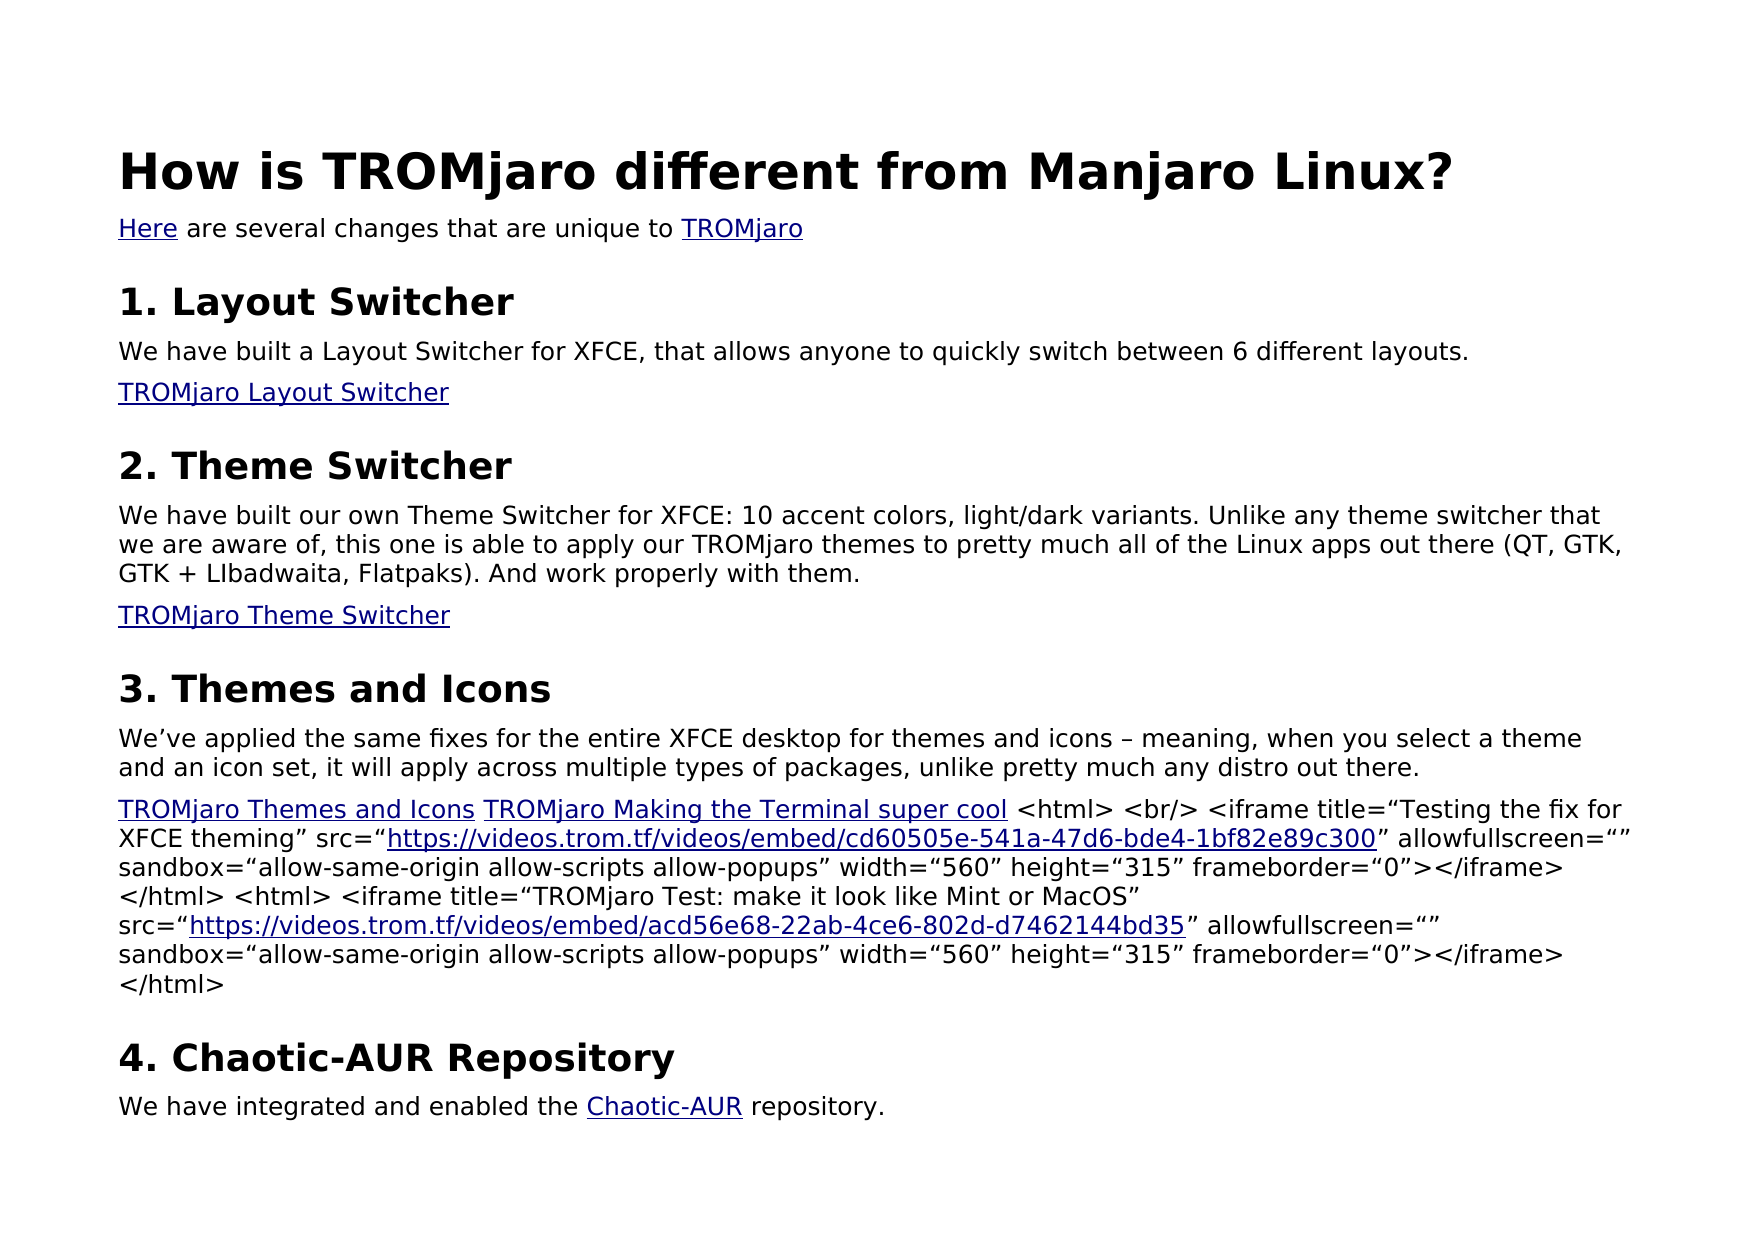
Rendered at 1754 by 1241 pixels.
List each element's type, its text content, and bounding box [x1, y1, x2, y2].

subtitle 3. Themes and Icons [118, 668, 1636, 711]
subtitle 1. Layout Switcher [118, 281, 1636, 324]
text We have integrated and enabled the Chaotic-AUR repository. [118, 1093, 1636, 1122]
subtitle How is TROMjaro different from Manjaro Linux? [118, 143, 1636, 201]
subtitle 2. Theme Switcher [118, 445, 1636, 489]
text TROMjaro Layout Switcher [118, 378, 1636, 407]
text We have built a Layout Switcher for XFCE, that allows anyone to quickly switch between 6 different layouts. [118, 337, 1636, 366]
subtitle 4. Chaotic-AUR Repository [118, 1036, 1636, 1080]
text Here are several changes that are unique to TROMjaro [118, 214, 1636, 243]
text We have built our own Theme Switcher for XFCE: 10 accent colors, light/dark variants. Unlike any theme switcher that we are aware of, this one is able to apply our TROMjaro themes to pretty much all of the Linux apps out there (QT, GTK, GTK + LIbadwaita, Flatpaks). And work properly with them. [118, 501, 1636, 589]
text TROMjaro Themes and Icons TROMjaro Making the Terminal super cool <html> <br/> <iframe title=“Testing the fix for XFCE theming” src=“https://videos.trom.tf/videos/embed/cd60505e-541a-47d6-bde4-1bf82e89c300” allowfullscreen=“” sandbox=“allow-same-origin allow-scripts allow-popups” width=“560” height=“315” frameborder=“0”></iframe> </html> <html> <iframe title=“TROMjaro Test: make it look like Mint or MacOS” src=“https://videos.trom.tf/videos/embed/acd56e68-22ab-4ce6-802d-d7462144bd35” allowfullscreen=“” sandbox=“allow-same-origin allow-scripts allow-popups” width=“560” height=“315” frameborder=“0”></iframe> </html> [118, 795, 1636, 999]
text TROMjaro Theme Switcher [118, 601, 1636, 630]
text We’ve applied the same fixes for the entire XFCE desktop for themes and icons – meaning, when you select a theme and an icon set, it will apply across multiple types of packages, unlike pretty much any distro out there. [118, 724, 1636, 782]
